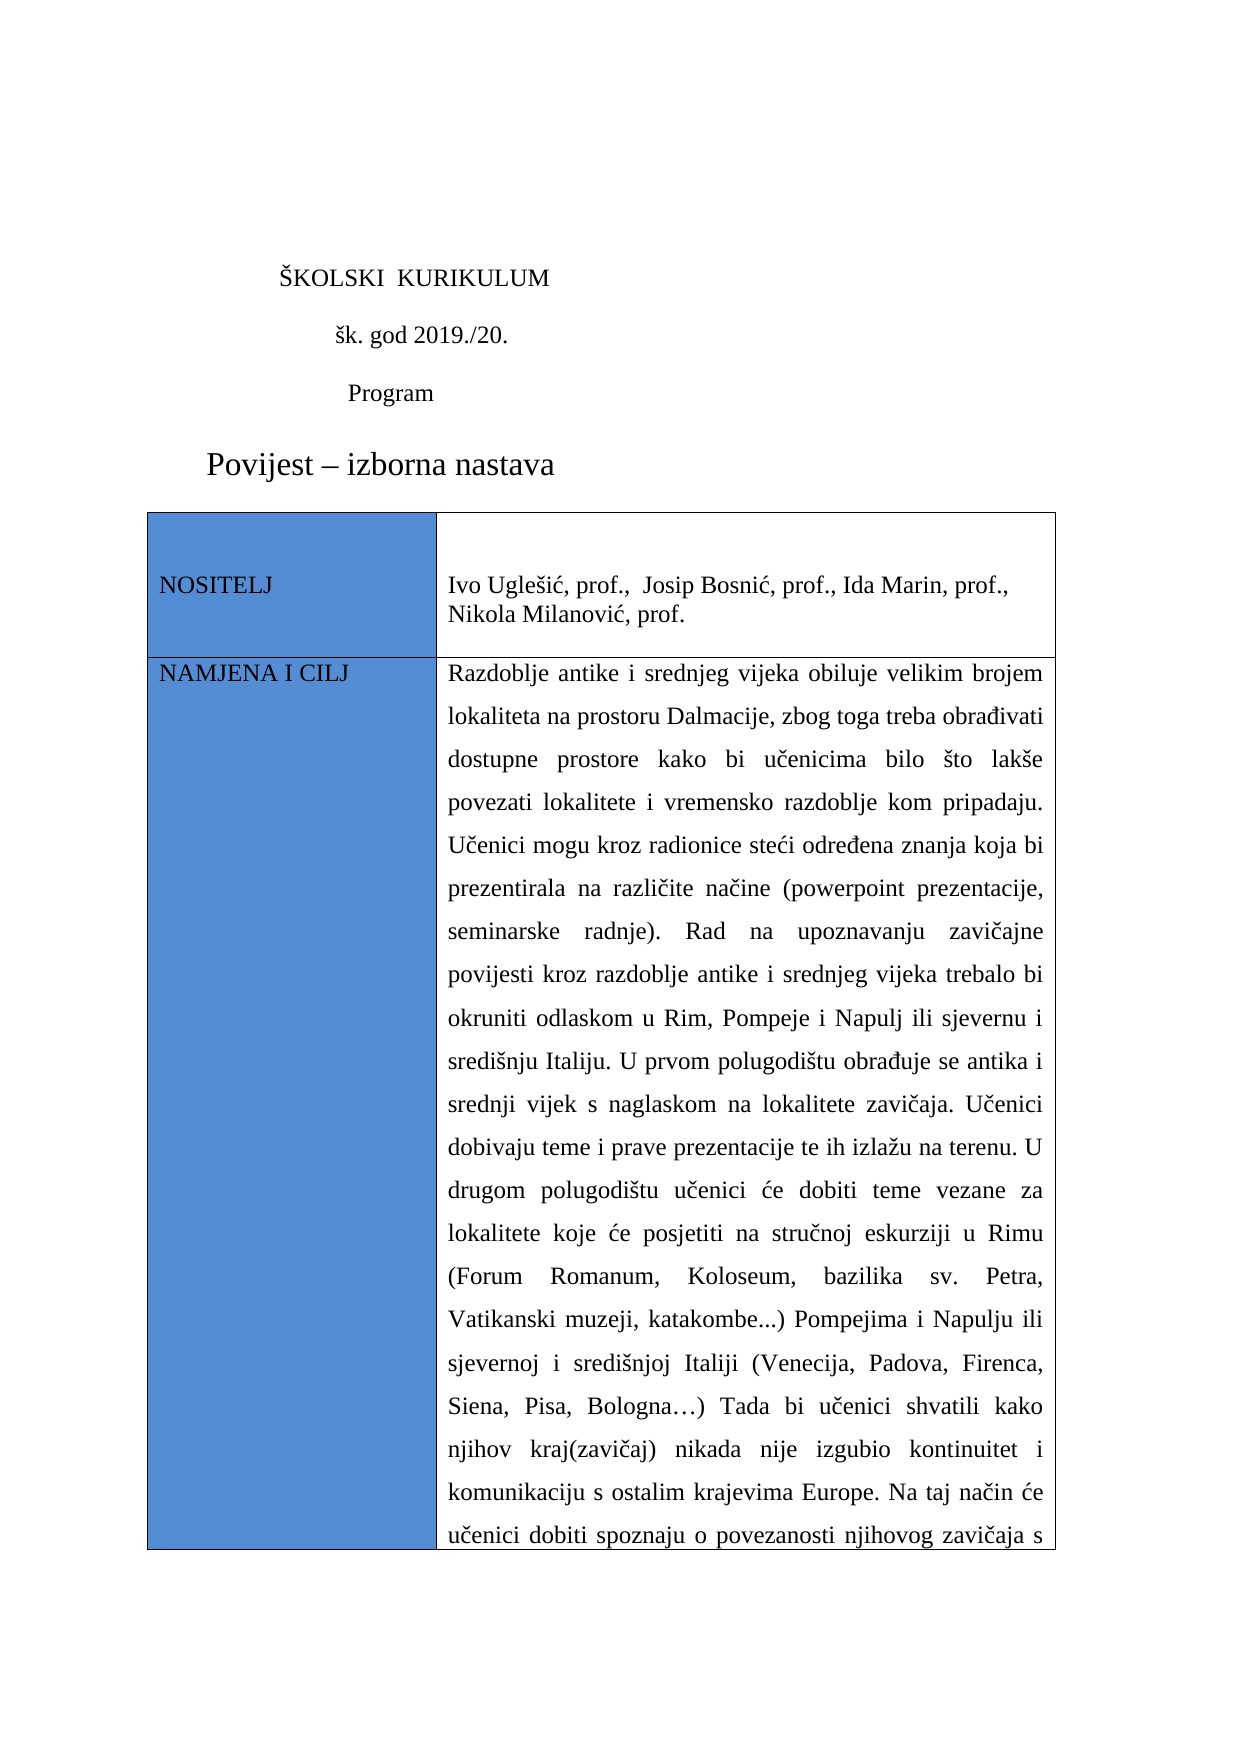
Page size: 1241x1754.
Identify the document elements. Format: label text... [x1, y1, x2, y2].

text Program [148, 378, 1093, 406]
text Povijest – izborna nastava [148, 445, 1093, 483]
text ŠKOLSKI KURIKULUM [148, 263, 1093, 291]
table_header NOSITELJ [148, 513, 436, 657]
table_header Ivo Uglešić, prof., Josip Bosnić, prof., Ida Marin, prof., Nikola Milanović, prof. [437, 513, 1055, 657]
text šk. god 2019./20. [148, 320, 1093, 349]
table_cell Razdoblje antike i srednjeg vijeka obiluje velikim brojem lokaliteta na prostoru Dalmacije, zbog toga treba obrađivati dostupne prostore kako bi učenicima bilo što lakše povezati lokalitete i vremensko razdoblje kom pripadaju. Učenici mogu kroz radionice steći određena znanja koja bi prezentirala na različite načine (powerpoint prezentacije, seminarske radnje). Rad na upoznavanju zavičajne povijesti kroz razdoblje antike i srednjeg vijeka trebalo bi okruniti odlaskom u Rim, Pompeje i Napulj ili sjevernu i središnju Italiju. U prvom polugodištu obrađuje se antika i srednji vijek s naglaskom na lokalitete zavičaja. Učenici dobivaju teme i prave prezentacije te ih izlažu na terenu. U drugom polugodištu učenici će dobiti teme vezane za lokalitete koje će posjetiti na stručnoj eskurziji u Rimu (Forum Romanum, Koloseum, bazilika sv. Petra, Vatikanski muzeji, katakombe...) Pompejima i Napulju ili sjevernoj i središnjoj Italiji (Venecija, Padova, Firenca, Siena, Pisa, Bologna…) Tada bi učenici shvatili kako njihov kraj(zavičaj) nikada nije izgubio kontinuitet i komunikaciju s ostalim krajevima Europe. Na taj način će učenici dobiti spoznaju o povezanosti njihovog zavičaja s [437, 658, 1055, 1549]
table_cell NAMJENA I CILJ [148, 658, 436, 1549]
